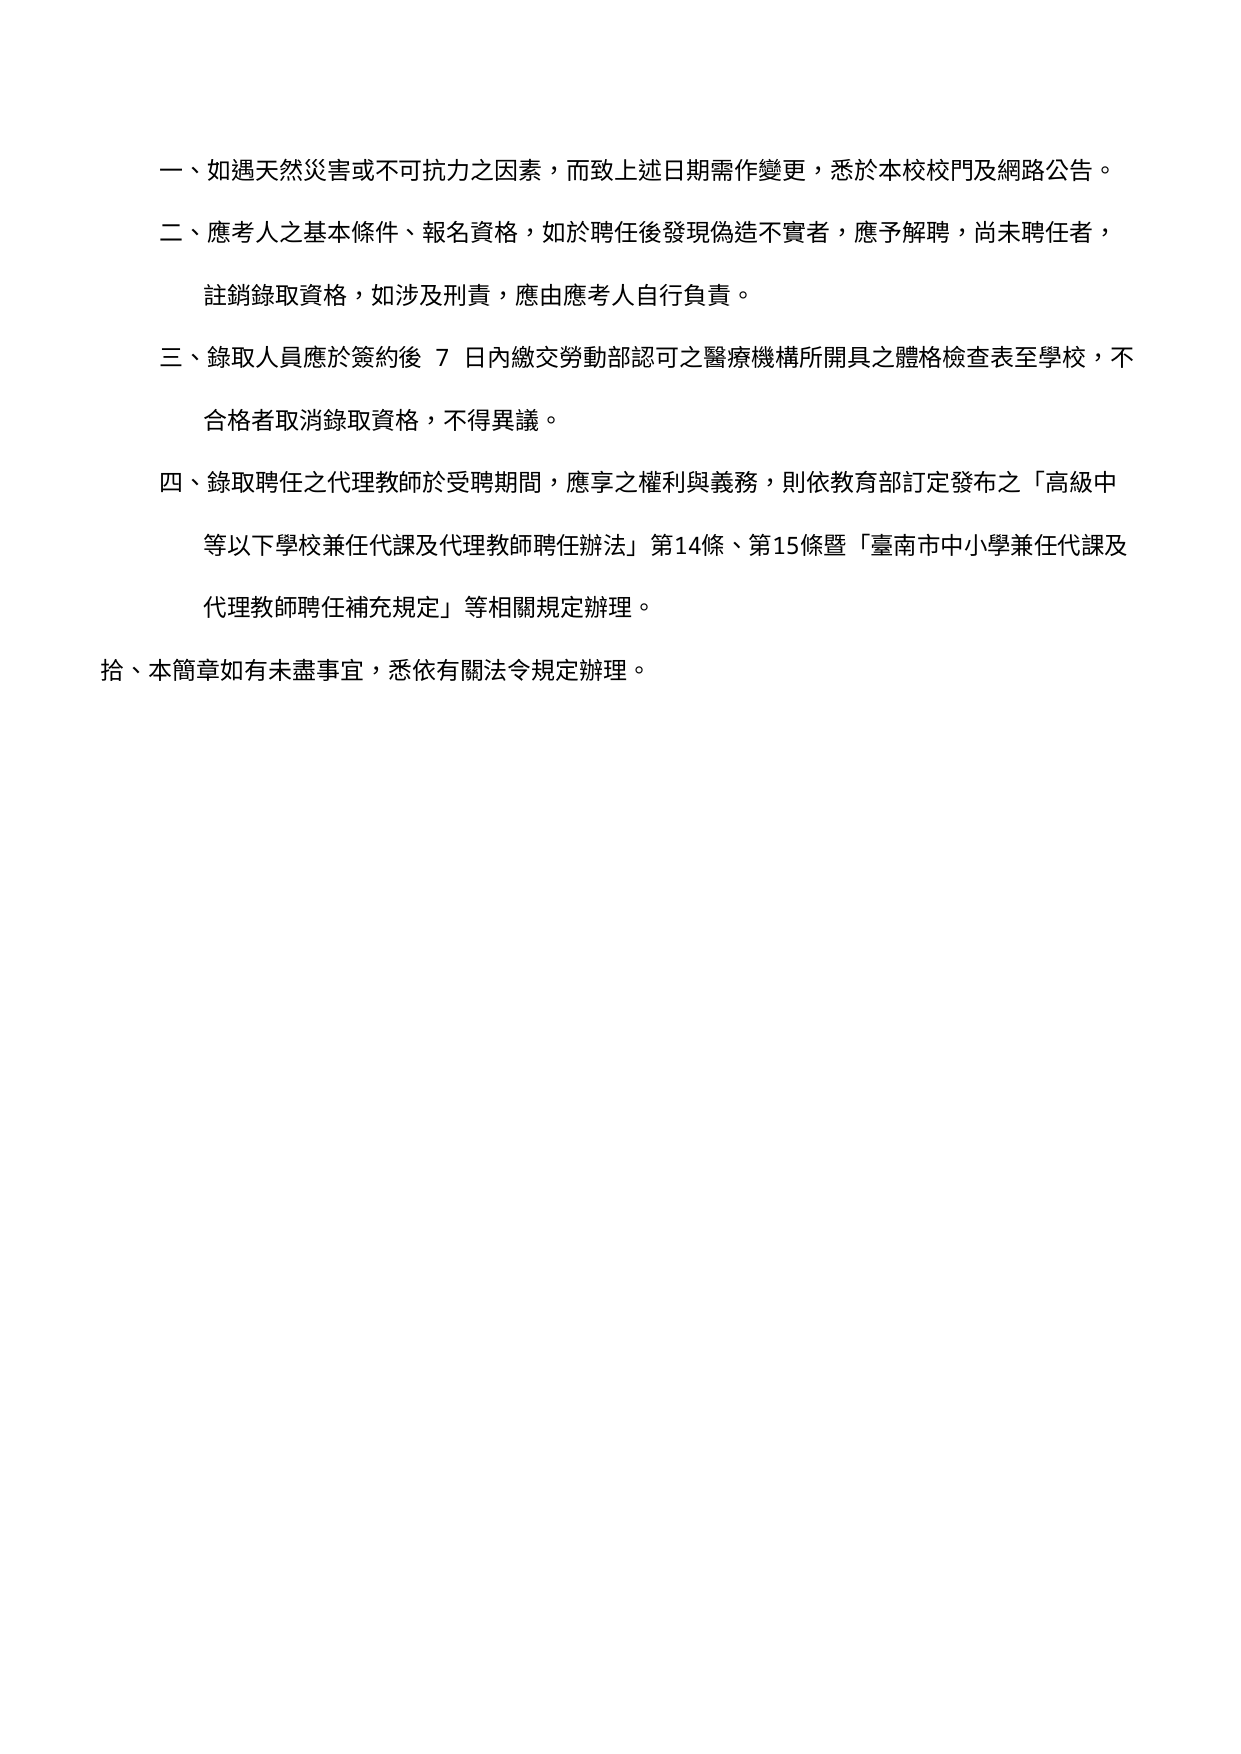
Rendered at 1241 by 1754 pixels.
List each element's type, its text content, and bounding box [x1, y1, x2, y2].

text 二、應考人之基本條件、報名資格，如於聘任後發現偽造不實者，應予解聘，尚未聘任者，註銷錄取資格，如涉及刑責，應由應考人自行負責。 [159, 189, 1140, 314]
text 三、錄取人員應於簽約後 7 日內繳交勞動部認可之醫療機構所開具之體格檢查表至學校，不合格者取消錄取資格，不得異議。 [159, 314, 1140, 439]
text 拾、本簡章如有未盡事宜，悉依有關法令規定辦理。 [100, 627, 1140, 689]
text 四、錄取聘任之代理教師於受聘期間，應享之權利與義務，則依教育部訂定發布之「高級中等以下學校兼任代課及代理教師聘任辦法」第14條、第15條暨「臺南市中小學兼任代課及代理教師聘任補充規定」等相關規定辦理。 [159, 439, 1140, 627]
text 一、如遇天然災害或不可抗力之因素，而致上述日期需作變更，悉於本校校門及網路公告。 [159, 127, 1140, 189]
